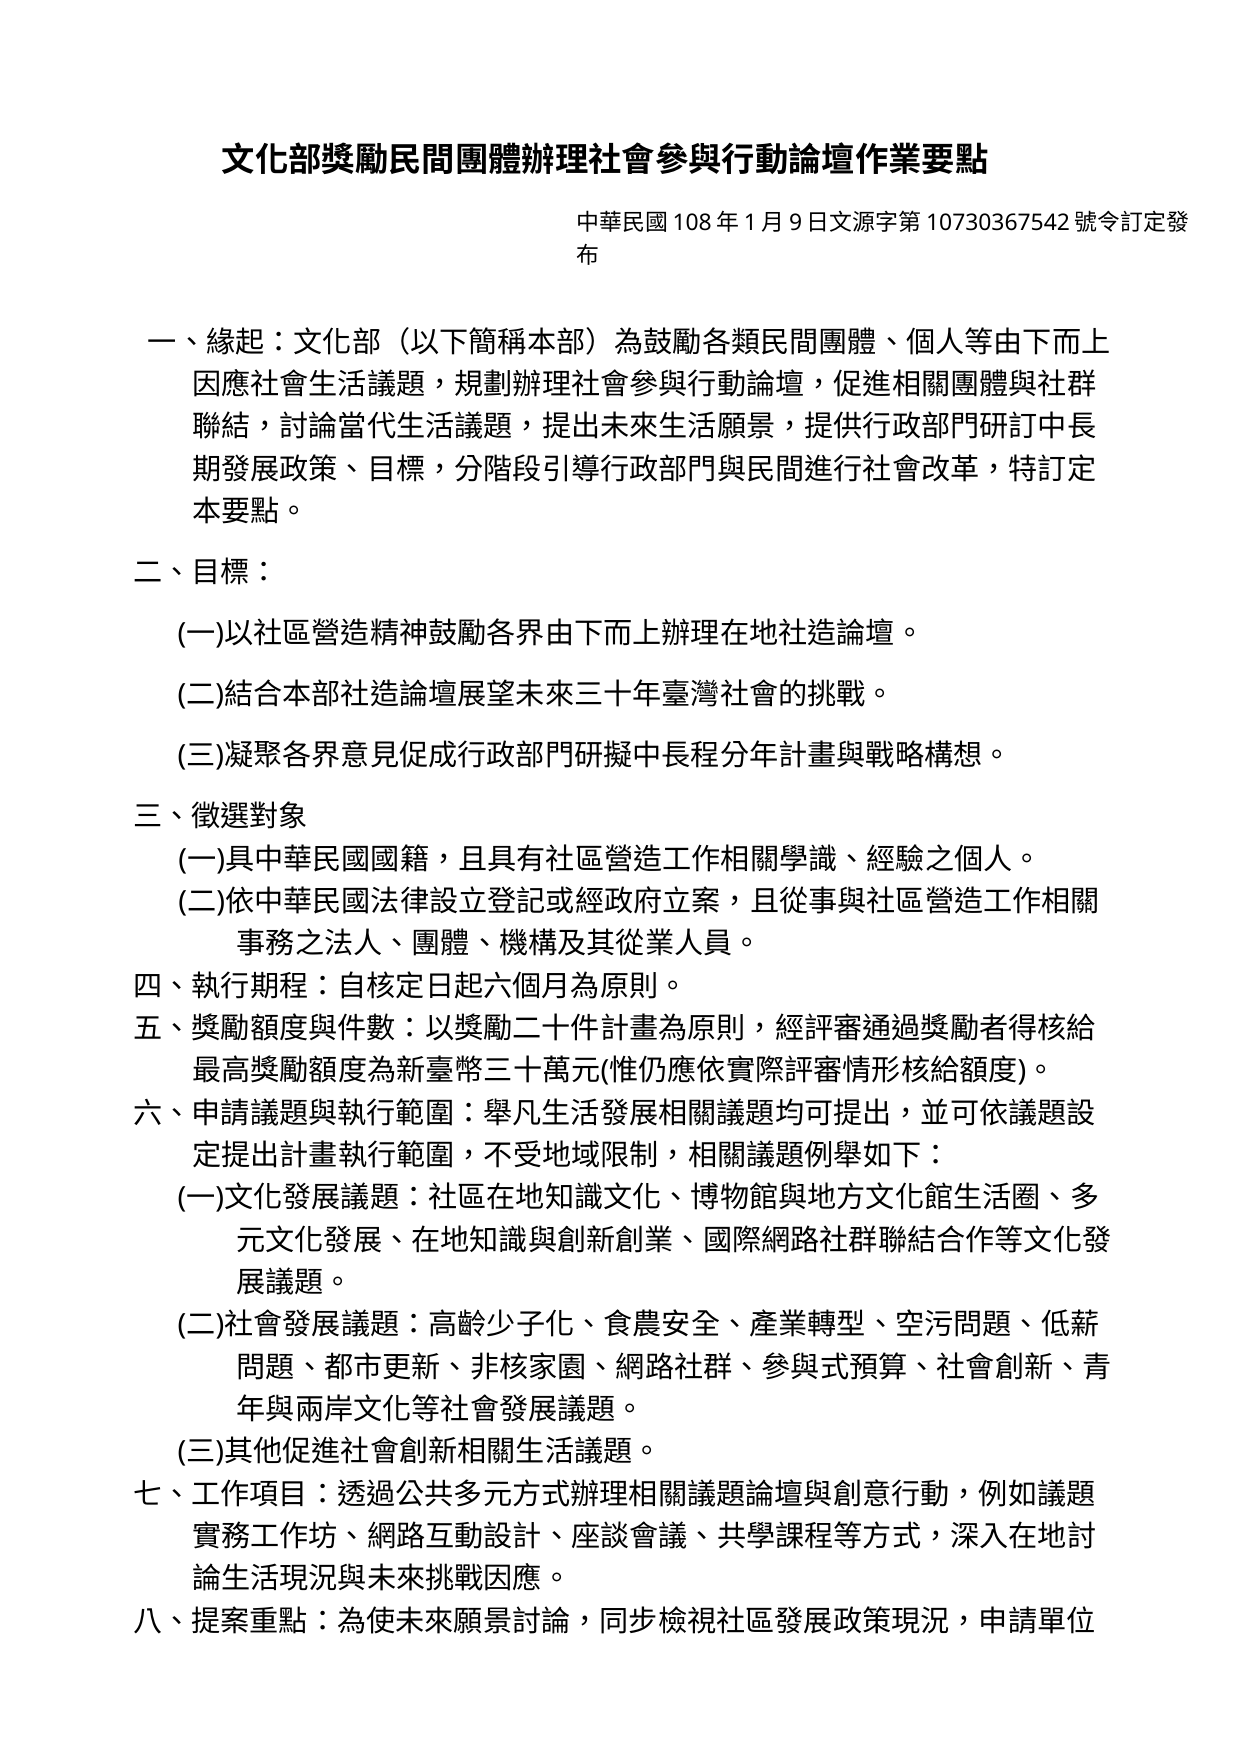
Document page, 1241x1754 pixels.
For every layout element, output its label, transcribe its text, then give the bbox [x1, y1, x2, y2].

text (二)社會發展議題：高齡少子化、食農安全、產業轉型、空污問題、低薪問題、都市更新、非核家園、網路社群、參與式預算、社會創新、青年與兩岸文化等社會發展議題。 [177, 1301, 1122, 1428]
text (一)文化發展議題：社區在地知識文化、博物館與地方文化館生活圈、多元文化發展、在地知識與創新創業、國際網路社群聯結合作等文化發展議題。 [177, 1174, 1122, 1301]
text 三、徵選對象 [133, 793, 1122, 835]
list 二、目標： [133, 548, 1122, 591]
text 中華民國108年1月9日文源字第10730367542號令訂定發布 [576, 181, 1211, 270]
text (一)具中華民國國籍，且具有社區營造工作相關學識、經驗之個人。 [178, 835, 1122, 878]
text 六、申請議題與執行範圍：舉凡生活發展相關議題均可提出，並可依議題設定提出計畫執行範圍，不受地域限制，相關議題例舉如下： [133, 1089, 1122, 1174]
list (三)凝聚各界意見促成行政部門研擬中長程分年計畫與戰略構想。 [133, 732, 1122, 774]
text (二)依中華民國法律設立登記或經政府立案，且從事與社區營造工作相關事務之法人、團體、機構及其從業人員。 [178, 878, 1122, 962]
list 一、緣起：文化部（以下簡稱本部）為鼓勵各類民間團體、個人等由下而上因應社會生活議題，規劃辦理社會參與行動論壇，促進相關團體與社群聯結，討論當代生活議題，提出未來生活願景，提供行政部門研訂中長期發展政策、目標，分階段引導行政部門與民間進行社會改革，特訂定本要點。 [148, 318, 1122, 530]
list (一)以社區營造精神鼓勵各界由下而上辦理在地社造論壇。 [133, 609, 1122, 652]
list (二)結合本部社造論壇展望未來三十年臺灣社會的挑戰。 [133, 671, 1122, 713]
list 文化部獎勵民間團體辦理社會參與行動論壇作業要點 [133, 133, 1122, 181]
text 七、工作項目：透過公共多元方式辦理相關議題論壇與創意行動，例如議題實務工作坊、網路互動設計、座談會議、共學課程等方式，深入在地討論生活現況與未來挑戰因應。 [133, 1470, 1122, 1597]
text 五、獎勵額度與件數：以獎勵二十件計畫為原則，經評審通過獎勵者得核給最高獎勵額度為新臺幣三十萬元(惟仍應依實際評審情形核給額度)。 [133, 1005, 1122, 1089]
text 四、執行期程：自核定日起六個月為原則。 [133, 962, 1122, 1005]
text (三)其他促進社會創新相關生活議題。 [133, 1428, 1122, 1470]
text 八、提案重點：為使未來願景討論，同步檢視社區發展政策現況，申請單位 [133, 1597, 1122, 1639]
